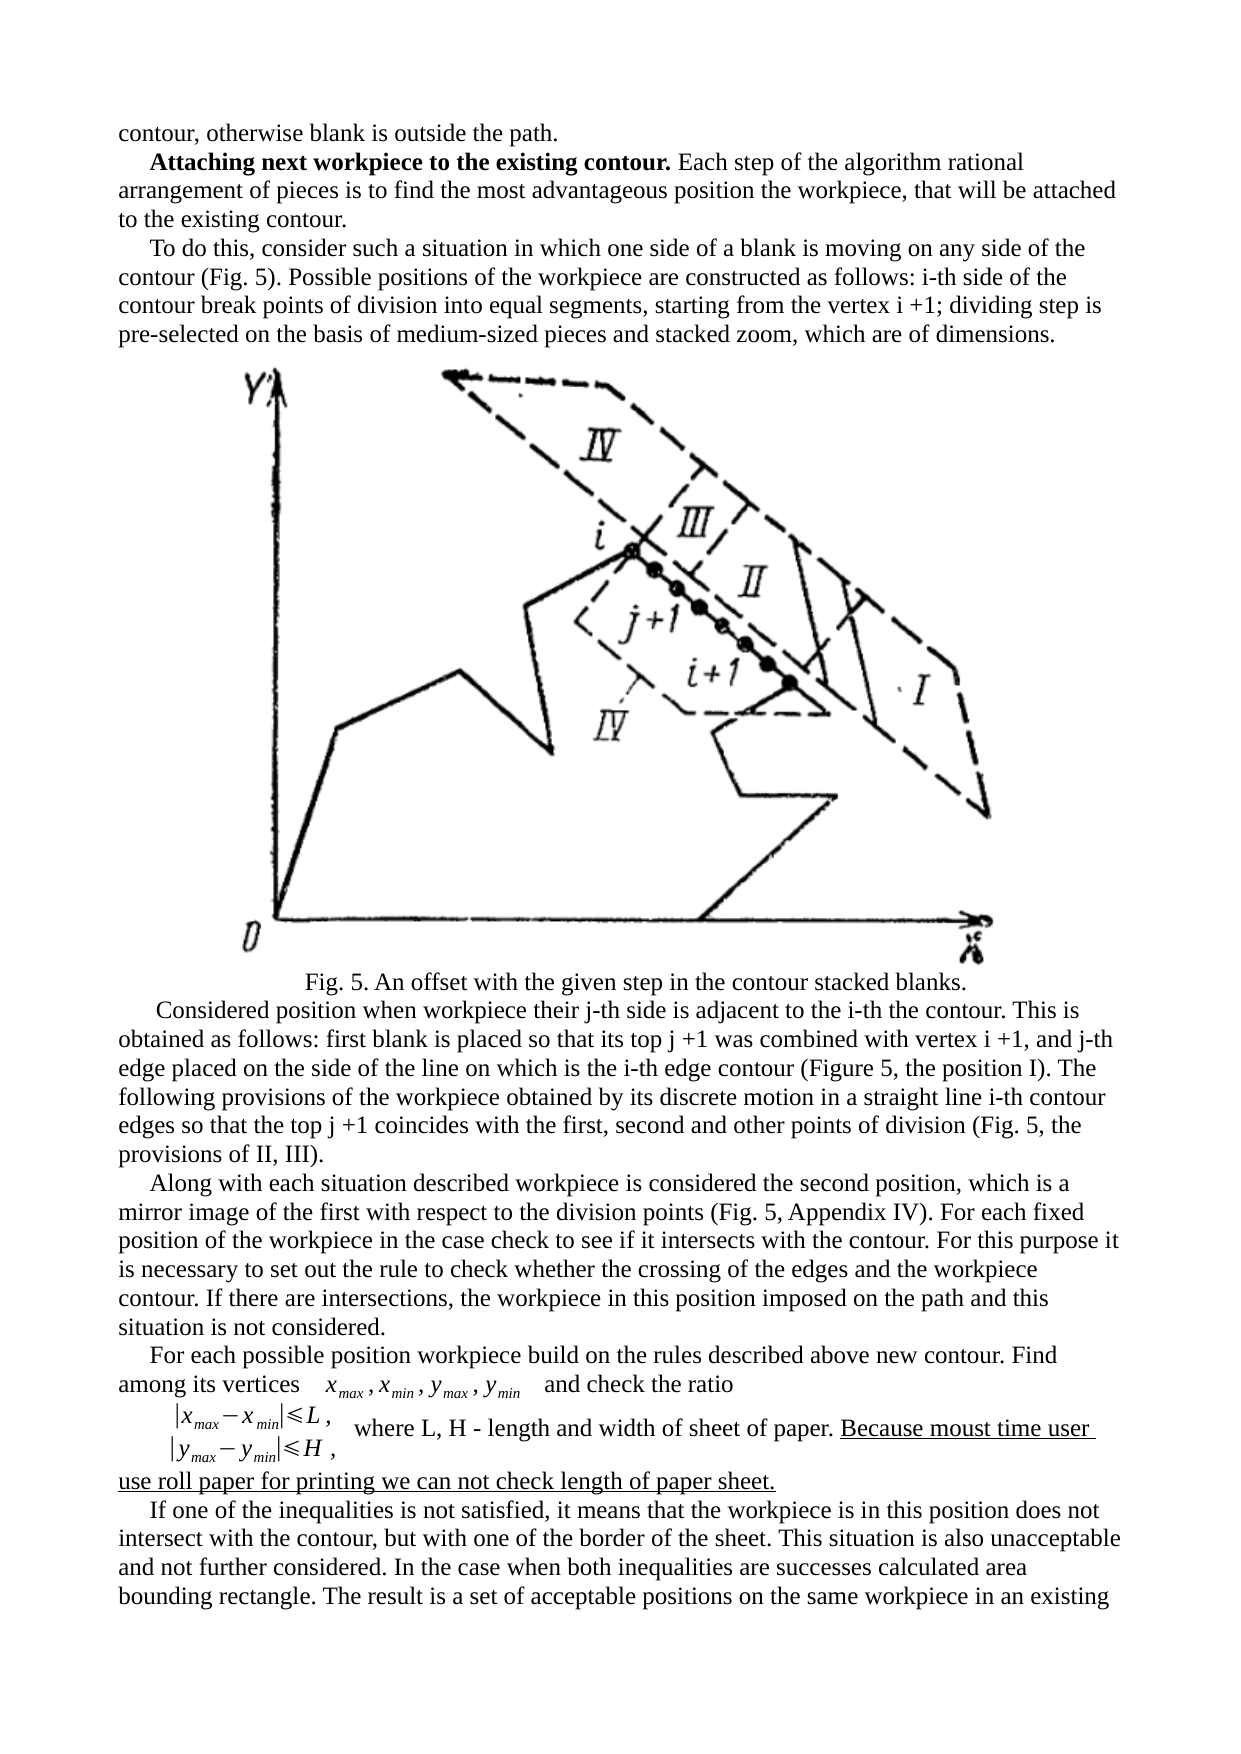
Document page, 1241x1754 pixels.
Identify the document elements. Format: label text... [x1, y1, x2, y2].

text To do this, consider such a situation in which one side of a blank is moving on any side of the contour (Fig. 5). Possible positions of the workpiece are constructed as follows: i-th side of the contour break points of division into equal segments, starting from the vertex i +1; dividing step is pre-selected on the basis of medium-sized pieces and stacked zoom, which are of dimensions. [118, 233, 1122, 348]
text Along with each situation described workpiece is considered the second position, which is a mirror image of the first with respect to the division points (Fig. 5, Appendix IV). For each fixed position of the workpiece in the case check to see if it intersects with the contour. For this purpose it is necessary to set out the rule to check whether the crossing of the edges and the workpiece contour. If there are intersections, the workpiece in this position imposed on the path and this situation is not considered. [118, 1168, 1122, 1341]
text For each possible position workpiece build on the rules described above new contour. Find among its vertices and check the ratio [118, 1341, 1122, 1402]
text If one of the inequalities is not satisfied, it means that the workpiece is in this position does not intersect with the contour, but with one of the border of the sheet. This situation is also unacceptable and not further considered. In the case when both inequalities are successes calculated area bounding rectangle. The result is a set of acceptable positions on the same workpiece in an existing [118, 1495, 1122, 1610]
text Attaching next workpiece to the existing contour. Each step of the algorithm rational arrangement of pieces is to find the most advantageous position the workpiece, that will be attached to the existing contour. [118, 147, 1122, 233]
text contour, otherwise blank is outside the path. [118, 118, 1122, 147]
text Fig. 5. An offset with the given step in the contour stacked blanks. [118, 348, 1122, 996]
picture [233, 348, 1007, 967]
text where L, H - length and width of sheet of paper. Because moust time user use roll paper for printing we can not check length of paper sheet. [118, 1402, 1122, 1495]
text Considered position when workpiece their j-th side is adjacent to the i-th the contour. This is obtained as follows: first blank is placed so that its top j +1 was combined with vertex i +1, and j-th edge placed on the side of the line on which is the i-th edge contour (Figure 5, the position I). The following provisions of the workpiece obtained by its discrete motion in a straight line i-th contour edges so that the top j +1 coincides with the first, second and other points of division (Fig. 5, the provisions of II, III). [118, 996, 1122, 1168]
